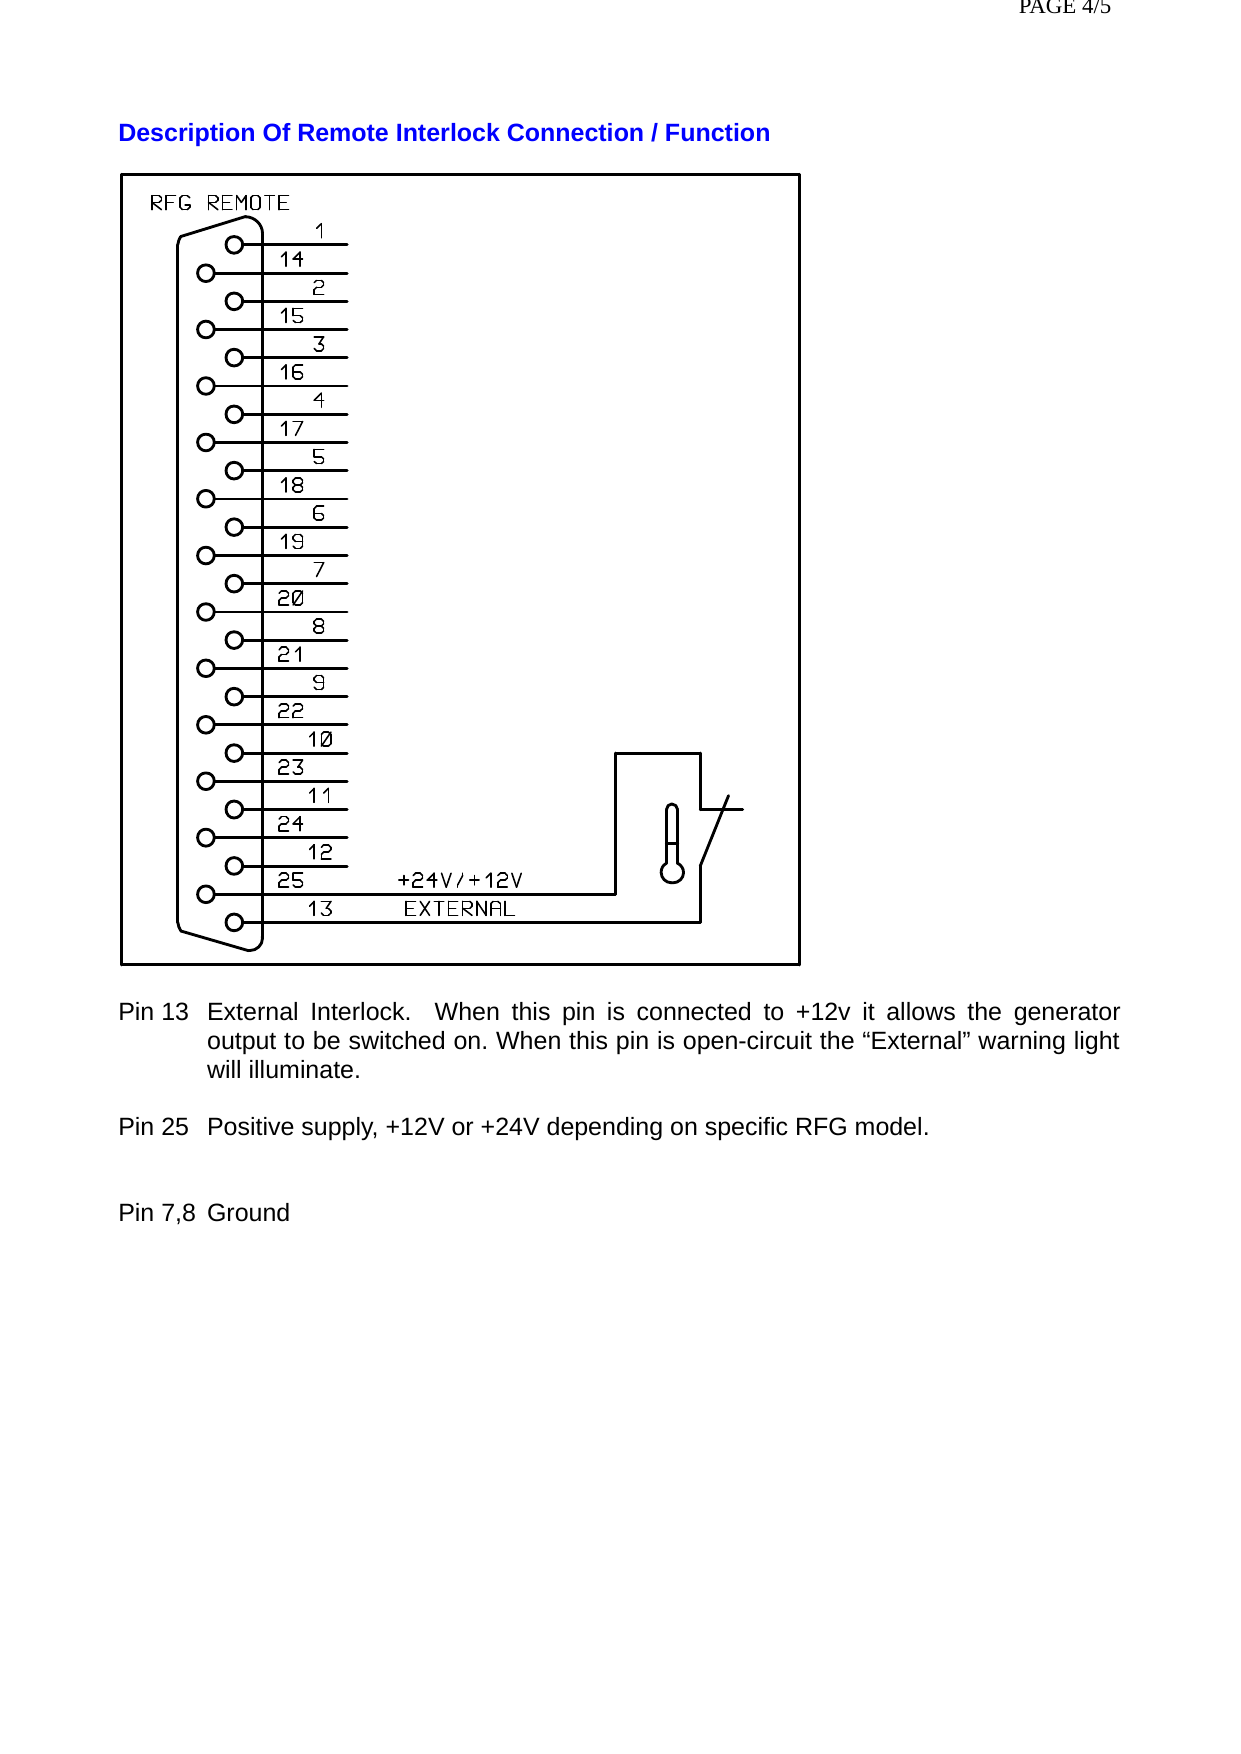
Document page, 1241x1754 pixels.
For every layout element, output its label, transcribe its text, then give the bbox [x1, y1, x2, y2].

text Pin 13 External Interlock. When this pin is connected to +12v it allows the generator output to be switched on. When this pin is open-circuit the “External” warning light will illuminate. [118, 997, 1122, 1083]
text Pin 7,8 Ground [118, 1198, 1122, 1227]
text PAGE 4/5 [1018, 0, 1139, 18]
text Pin 25 Positive supply, +12V or +24V depending on specific RFG model. [118, 1112, 1122, 1141]
subtitle Description Of Remote Interlock Connection / Function [118, 118, 1122, 147]
